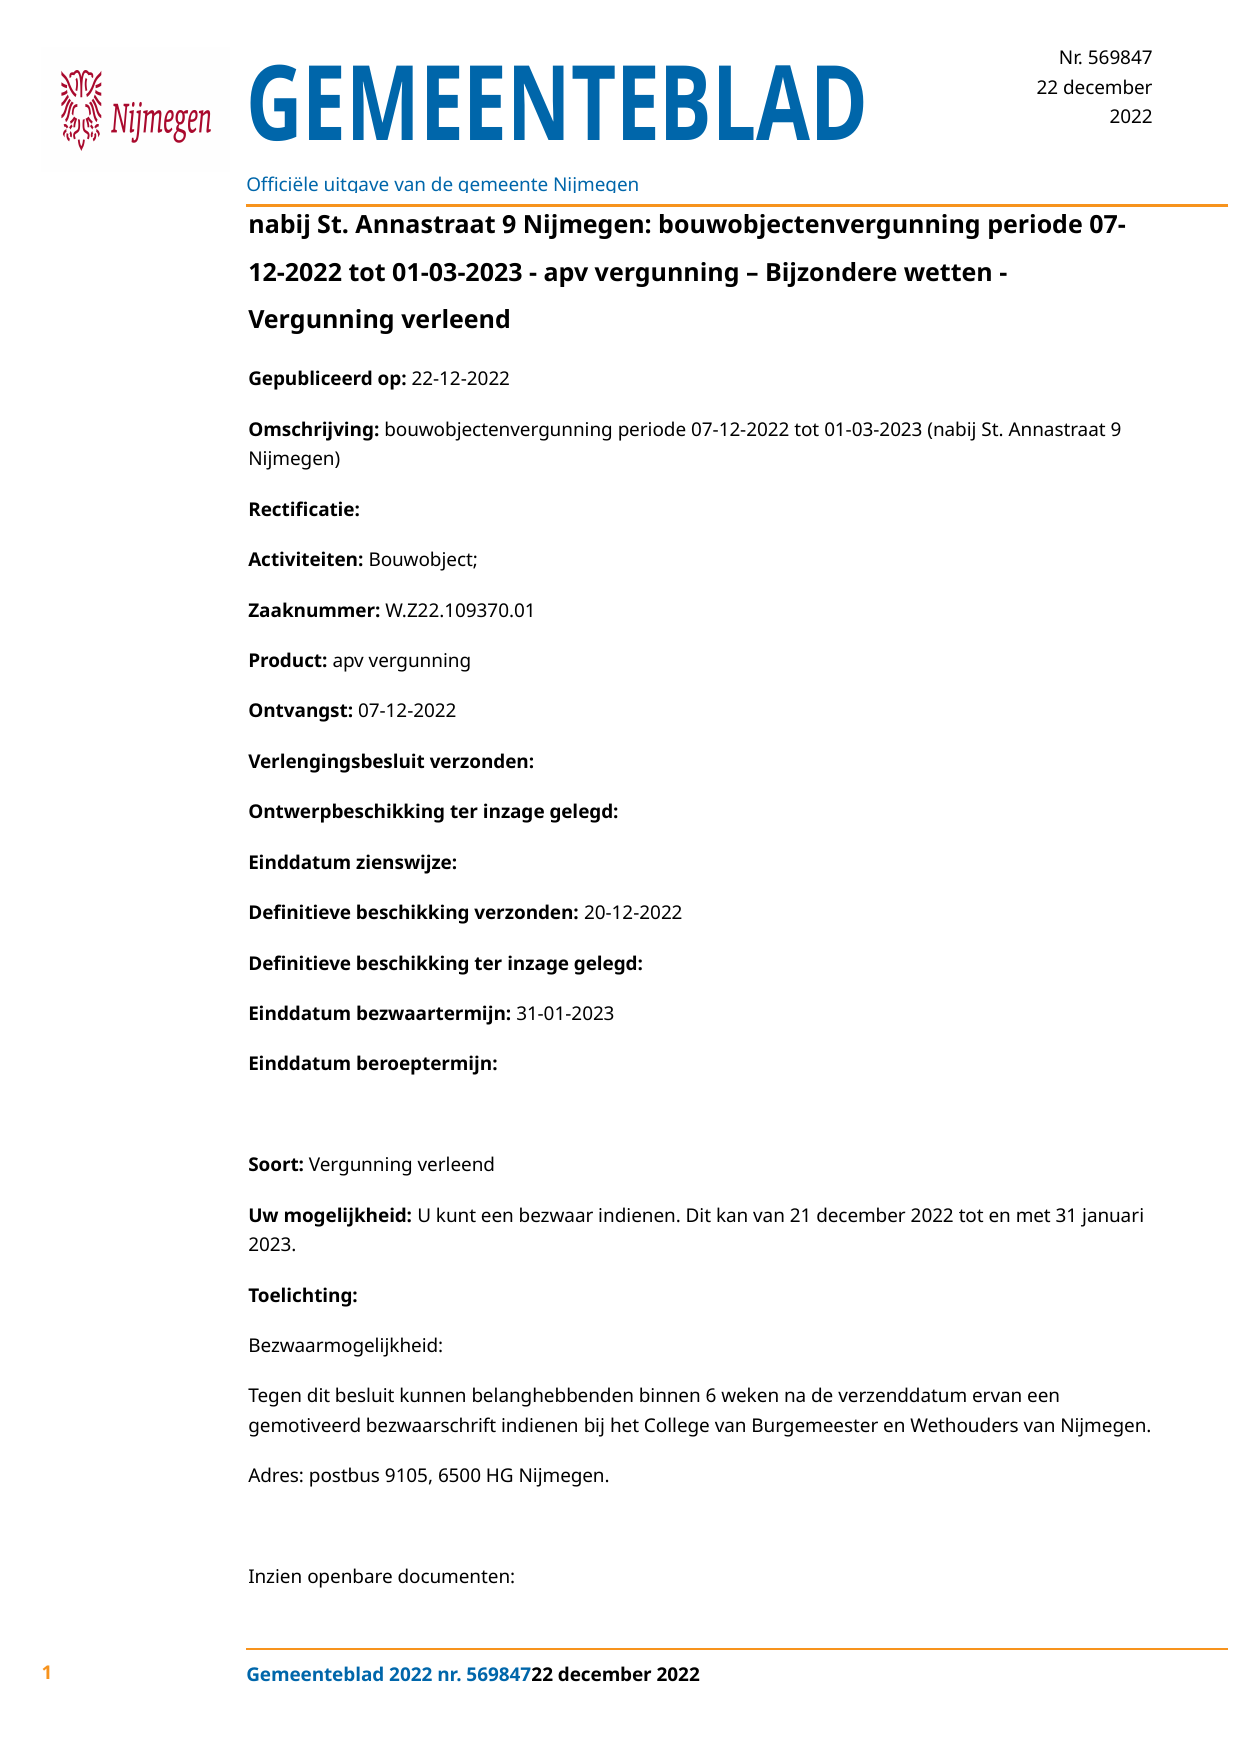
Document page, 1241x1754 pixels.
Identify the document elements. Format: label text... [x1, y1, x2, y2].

text Inzien openbare documenten: [248, 1563, 1152, 1589]
text Verlengingsbesluit verzonden: [248, 748, 1152, 774]
text Uw mogelijkheid: U kunt een bezwaar indienen. Dit kan van 21 december 2022 tot en met 31 januari 2023. [248, 1202, 1152, 1257]
text Einddatum zienswijze: [248, 849, 1152, 874]
text Definitieve beschikking ter inzage gelegd: [248, 950, 1152, 975]
text Tegen dit besluit kunnen belanghebbenden binnen 6 weken na de verzenddatum ervan een gemotiveerd bezwaarschrift indienen bij het College van Burgemeester en Wethouders van Nijmegen. [248, 1383, 1152, 1438]
text Ontwerpbeschikking ter inzage gelegd: [248, 798, 1152, 824]
text Gepubliceerd op: 22-12-2022 [248, 366, 1152, 391]
text Einddatum beroeptermijn: [248, 1051, 1152, 1076]
picture [41, 47, 231, 172]
text Einddatum bezwaartermijn: 31-01-2023 [248, 1000, 1152, 1026]
text Product: apv vergunning [248, 647, 1152, 673]
text Soort: Vergunning verleend [248, 1151, 1152, 1177]
text Adres: postbus 9105, 6500 HG Nijmegen. [248, 1463, 1152, 1488]
text Bezwaarmogelijkheid: [248, 1332, 1152, 1358]
text Ontvangst: 07-12-2022 [248, 698, 1152, 723]
text Zaaknummer: W.Z22.109370.01 [248, 597, 1152, 622]
text Toelichting: [248, 1282, 1152, 1307]
text Definitieve beschikking verzonden: 20-12-2022 [248, 899, 1152, 925]
text Omschrijving: bouwobjectenvergunning periode 07-12-2022 tot 01-03-2023 (nabij St. Annastraat 9 Nijmegen) [248, 416, 1152, 471]
text nabij St. Annastraat 9 Nijmegen: bouwobjectenvergunning periode 07-12-2022 tot 01-03-2023 - apv vergunning – Bijzondere wetten - Vergunning verleend [248, 207, 1152, 336]
text Rectificatie: [248, 496, 1152, 522]
text Activiteiten: Bouwobject; [248, 546, 1152, 572]
